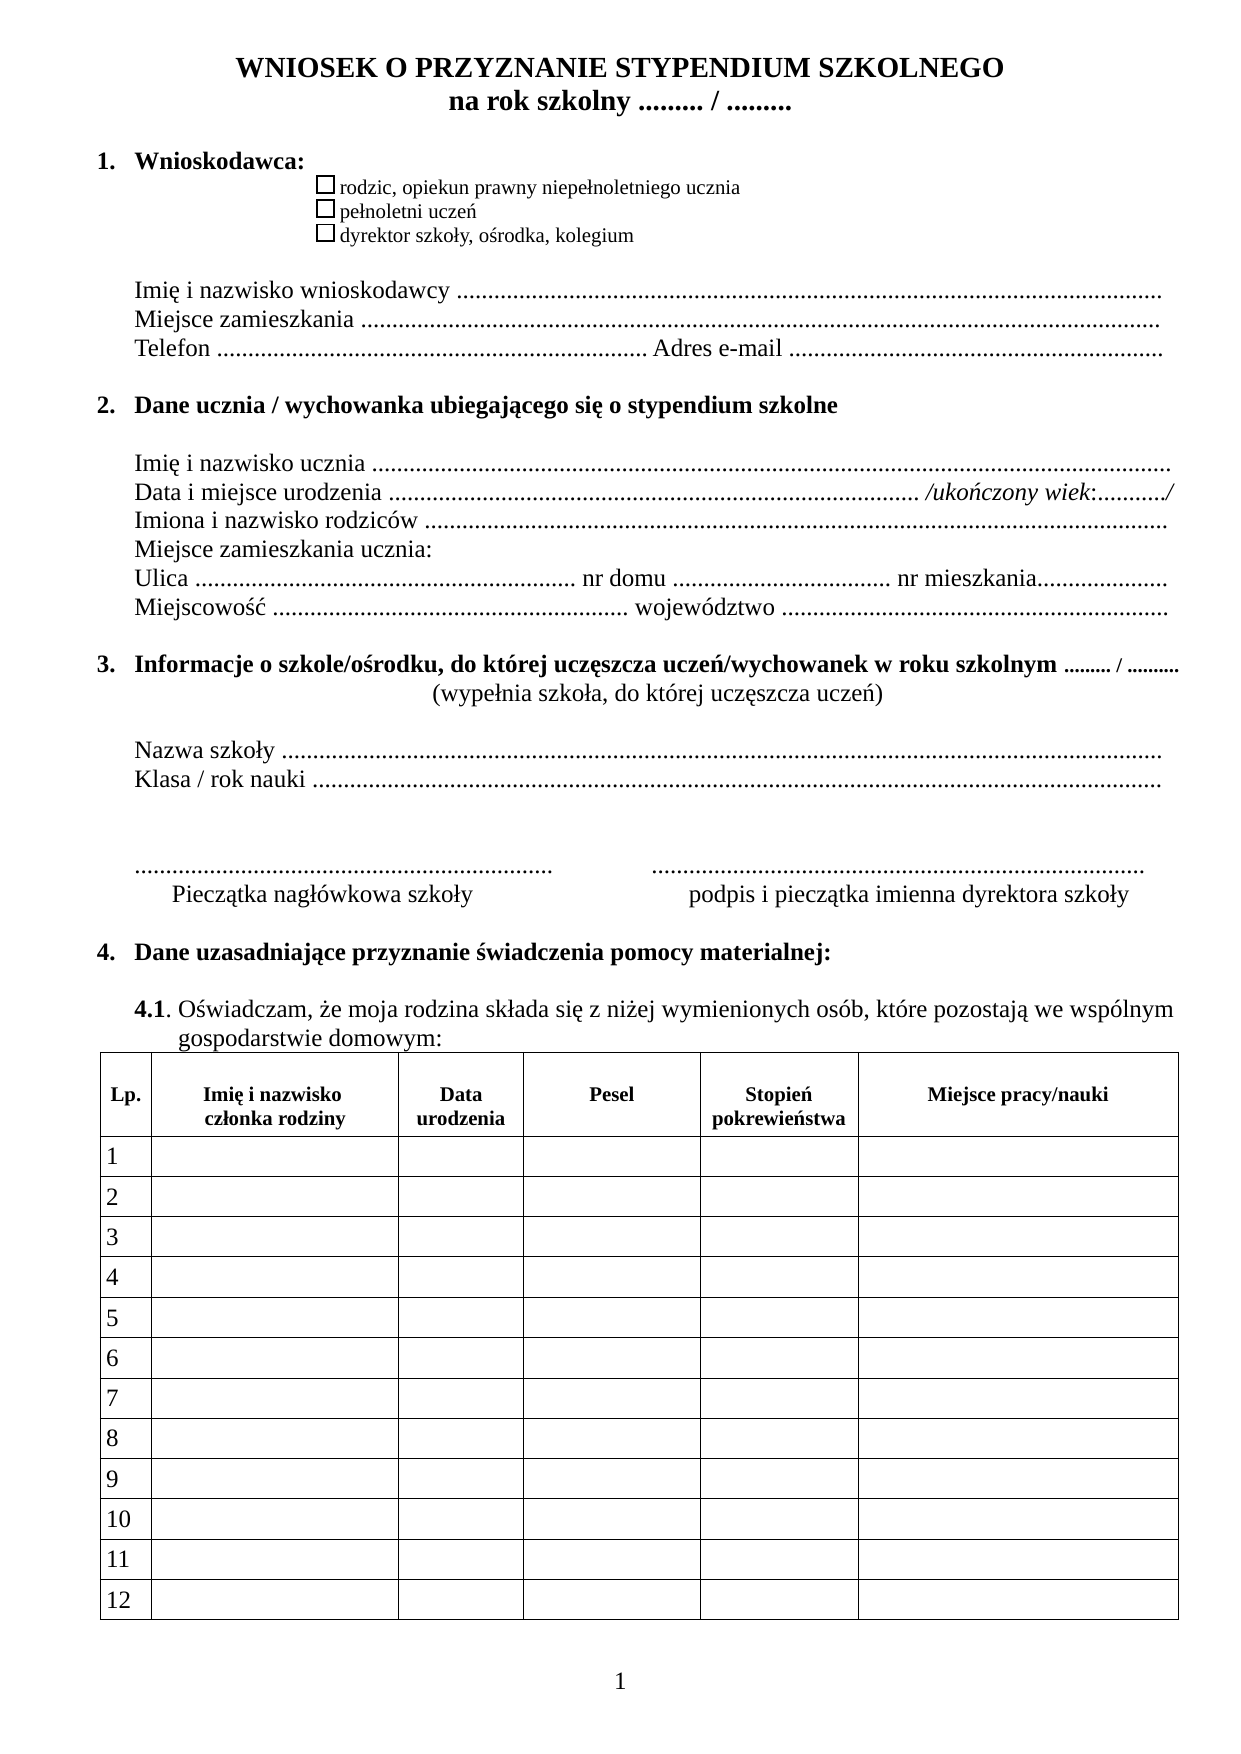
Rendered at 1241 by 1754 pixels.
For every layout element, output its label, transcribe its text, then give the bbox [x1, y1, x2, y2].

table_cell [701, 1217, 858, 1256]
list Data i miejsce urodzenia ..................................................................................... /ukończony wiek:.........../ [97, 477, 1181, 506]
table_cell [524, 1338, 700, 1377]
table_cell [399, 1499, 523, 1539]
table_cell [859, 1540, 1178, 1579]
list dyrektor szkoły, ośrodka, kolegium [278, 223, 1181, 247]
list Wnioskodawca: [97, 146, 1181, 174]
list Imię i nazwisko wnioskodawcy ................................................................................................................. [97, 276, 1181, 304]
table_cell [399, 1459, 523, 1498]
table_cell [399, 1217, 523, 1256]
table_cell 8 [101, 1419, 151, 1458]
table_cell [399, 1338, 523, 1377]
table_cell [399, 1580, 523, 1619]
table_cell [152, 1298, 398, 1337]
table_header Data urodzenia [399, 1053, 523, 1136]
table_cell [701, 1379, 858, 1418]
list Nazwa szkoły ............................................................................................................................................. [97, 736, 1181, 764]
table_cell [701, 1419, 858, 1458]
table_cell [701, 1499, 858, 1539]
table_cell [859, 1177, 1178, 1216]
table_cell [524, 1137, 700, 1176]
list Miejscowość ......................................................... województwo .............................................................. [97, 592, 1181, 621]
table_cell [152, 1217, 398, 1256]
list gospodarstwie domowym: [97, 1023, 1181, 1052]
list Miejsce zamieszkania ucznia: [97, 534, 1181, 563]
text na rok szkolny ......... / ......... [59, 83, 1181, 117]
table_cell [399, 1379, 523, 1418]
table_cell [152, 1338, 398, 1377]
list Informacje o szkole/ośrodku, do której uczęszcza uczeń/wychowanek w roku szkolnym ......... / .......... [97, 649, 1181, 678]
table_cell [399, 1137, 523, 1176]
table_cell [524, 1499, 700, 1539]
table_cell [399, 1298, 523, 1337]
table_cell [701, 1177, 858, 1216]
table_cell [524, 1379, 700, 1418]
list Ulica ............................................................. nr domu ................................... nr mieszkania..................... [97, 563, 1181, 592]
table_cell [859, 1459, 1178, 1498]
table_header Imię i nazwisko członka rodziny [152, 1053, 398, 1136]
table_cell [152, 1580, 398, 1619]
table_cell [701, 1298, 858, 1337]
list pełnoletni uczeń [278, 199, 1181, 223]
list Klasa / rok nauki ........................................................................................................................................ [97, 764, 1181, 793]
table_cell [859, 1338, 1178, 1377]
list Dane uzasadniające przyznanie świadczenia pomocy materialnej: [97, 937, 1181, 966]
list ................................................................... ............................................................................... [97, 851, 1181, 879]
table_cell 1 [101, 1137, 151, 1176]
table_header Lp. [101, 1053, 151, 1136]
table_cell 4 [101, 1257, 151, 1297]
table_cell [524, 1540, 700, 1579]
table_cell [152, 1257, 398, 1297]
table_cell [524, 1580, 700, 1619]
table_cell 9 [101, 1459, 151, 1498]
table_cell [701, 1540, 858, 1579]
table_cell 11 [101, 1540, 151, 1579]
table_cell 3 [101, 1217, 151, 1256]
table_cell [399, 1257, 523, 1297]
table_cell [152, 1137, 398, 1176]
table_cell [152, 1419, 398, 1458]
list Imię i nazwisko ucznia ................................................................................................................................ [97, 448, 1181, 477]
table_cell [859, 1419, 1178, 1458]
table_cell [859, 1499, 1178, 1539]
table_cell [399, 1540, 523, 1579]
table_cell [152, 1459, 398, 1498]
list Dane ucznia / wychowanka ubiegającego się o stypendium szkolne [97, 391, 1181, 419]
table_cell [524, 1217, 700, 1256]
table_cell [859, 1257, 1178, 1297]
table_header Miejsce pracy/nauki [859, 1053, 1178, 1136]
list Pieczątka nagłówkowa szkoły podpis i pieczątka imienna dyrektora szkoły [134, 879, 1181, 908]
table_cell [152, 1540, 398, 1579]
table_cell [524, 1459, 700, 1498]
table_cell [701, 1137, 858, 1176]
table_cell 7 [101, 1379, 151, 1418]
table_cell 5 [101, 1298, 151, 1337]
table_cell [859, 1379, 1178, 1418]
list Imiona i nazwisko rodziców ....................................................................................................................... [97, 506, 1181, 534]
table_cell [701, 1257, 858, 1297]
table_cell [152, 1499, 398, 1539]
table_cell [701, 1580, 858, 1619]
table_cell [399, 1419, 523, 1458]
table_cell [859, 1298, 1178, 1337]
table_cell 2 [101, 1177, 151, 1216]
list (wypełnia szkoła, do której uczęszcza uczeń) [97, 678, 1181, 707]
table_cell [152, 1177, 398, 1216]
table_cell [524, 1177, 700, 1216]
table_cell [524, 1257, 700, 1297]
table_header Stopień pokrewieństwa [701, 1053, 858, 1136]
table_cell [399, 1177, 523, 1216]
table_cell 10 [101, 1499, 151, 1539]
list 4.1. Oświadczam, że moja rodzina składa się z niżej wymienionych osób, które pozostają we wspólnym [97, 994, 1181, 1023]
table_cell [701, 1459, 858, 1498]
table_header Pesel [524, 1053, 700, 1136]
list rodzic, opiekun prawny niepełnoletniego ucznia [278, 174, 1181, 199]
table_cell [524, 1419, 700, 1458]
list Telefon ..................................................................... Adres e-mail ............................................................ [97, 333, 1181, 362]
table_cell [524, 1298, 700, 1337]
table_cell [859, 1580, 1178, 1619]
table_cell [701, 1338, 858, 1377]
table_cell 6 [101, 1338, 151, 1377]
list Miejsce zamieszkania ................................................................................................................................ [97, 304, 1181, 333]
table_cell 12 [101, 1580, 151, 1619]
text WNIOSEK O PRZYZNANIE STYPENDIUM SZKOLNEGO [59, 50, 1181, 83]
table_cell [859, 1217, 1178, 1256]
table_cell [859, 1137, 1178, 1176]
table_cell [152, 1379, 398, 1418]
